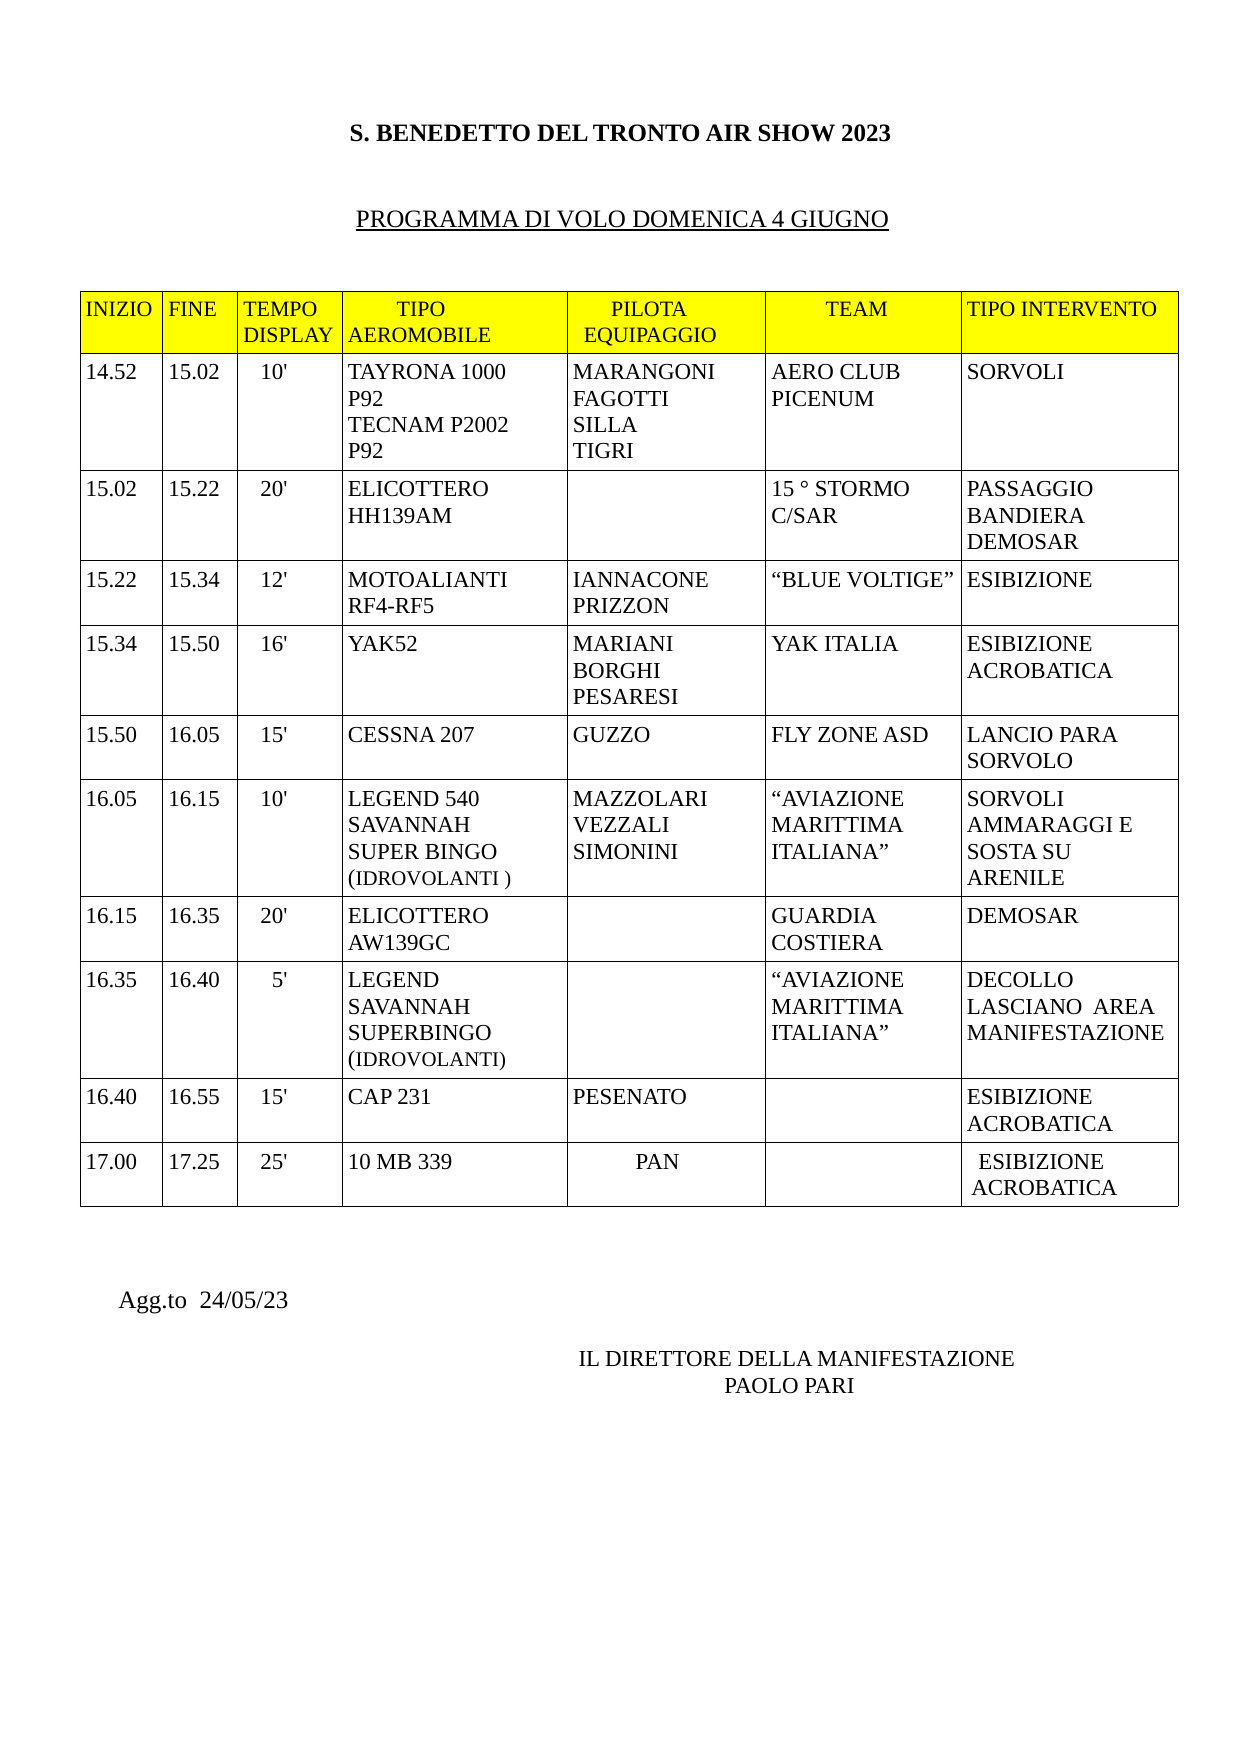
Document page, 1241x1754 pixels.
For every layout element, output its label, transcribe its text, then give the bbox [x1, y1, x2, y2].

table_cell 15.34 [163, 561, 237, 624]
table_cell 16.40 [163, 962, 237, 1078]
table_cell MARIANI BORGHI PESARESI [568, 626, 765, 715]
table_cell 15.34 [81, 626, 162, 715]
table_cell 15.50 [163, 626, 237, 715]
table_cell 14.52 [81, 354, 162, 469]
table_cell PASSAGGIO BANDIERA DEMOSAR [962, 471, 1178, 560]
table_cell “AVIAZIONE MARITTIMA ITALIANA” [766, 780, 961, 896]
table_cell LEGEND SAVANNAH SUPERBINGO (IDROVOLANTI) [343, 962, 567, 1078]
table_cell “BLUE VOLTIGE” [766, 561, 961, 624]
table_cell FLY ZONE ASD [766, 716, 961, 779]
text PAOLO PARI [118, 1372, 1122, 1398]
table_cell 10' [238, 354, 342, 469]
table_cell [766, 1079, 961, 1142]
table_cell 15.22 [81, 561, 162, 624]
table_cell PESENATO [568, 1079, 765, 1142]
table_cell LEGEND 540 SAVANNAH SUPER BINGO (IDROVOLANTI ) [343, 780, 567, 896]
table_cell 16.40 [81, 1079, 162, 1142]
table_cell 15' [238, 716, 342, 779]
table_cell 15.50 [81, 716, 162, 779]
table_cell 16.55 [163, 1079, 237, 1142]
table_cell 16.35 [81, 962, 162, 1078]
table_cell 16.35 [163, 897, 237, 961]
table_cell YAK52 [343, 626, 567, 715]
table_cell “AVIAZIONE MARITTIMA ITALIANA” [766, 962, 961, 1078]
table_header TEMPO DISPLAY [238, 292, 342, 353]
table_cell CESSNA 207 [343, 716, 567, 779]
table_cell ESIBIZIONE ACROBATICA [962, 1143, 1178, 1206]
text PROGRAMMA DI VOLO DOMENICA 4 GIUGNO [118, 204, 1122, 233]
table_cell 5' [238, 962, 342, 1078]
table_cell 16.15 [81, 897, 162, 961]
table_cell PAN [568, 1143, 765, 1206]
table_cell ELICOTTERO HH139AM [343, 471, 567, 560]
table_cell ELICOTTERO AW139GC [343, 897, 567, 961]
table_cell MARANGONI FAGOTTI SILLA TIGRI [568, 354, 765, 469]
table_cell 15.02 [163, 354, 237, 469]
table_cell DEMOSAR [962, 897, 1178, 961]
table_cell SORVOLI [962, 354, 1178, 469]
table_cell 10 MB 339 [343, 1143, 567, 1206]
table_cell [766, 1143, 961, 1206]
table_cell ESIBIZIONE ACROBATICA [962, 626, 1178, 715]
table_cell ESIBIZIONE [962, 561, 1178, 624]
table_cell MAZZOLARI VEZZALI SIMONINI [568, 780, 765, 896]
table_cell IANNACONE PRIZZON [568, 561, 765, 624]
table_cell [568, 962, 765, 1078]
table_cell DECOLLO LASCIANO AREA MANIFESTAZIONE [962, 962, 1178, 1078]
table_cell [568, 471, 765, 560]
table_header TIPO INTERVENTO [962, 292, 1178, 353]
table_cell 17.25 [163, 1143, 237, 1206]
table_cell CAP 231 [343, 1079, 567, 1142]
table_cell YAK ITALIA [766, 626, 961, 715]
table_cell LANCIO PARA SORVOLO [962, 716, 1178, 779]
table_cell 20' [238, 897, 342, 961]
text IL DIRETTORE DELLA MANIFESTAZIONE [118, 1343, 1122, 1372]
table_cell 25' [238, 1143, 342, 1206]
table_cell 20' [238, 471, 342, 560]
table_cell SORVOLI AMMARAGGI E SOSTA SU ARENILE [962, 780, 1178, 896]
table_cell 15.22 [163, 471, 237, 560]
table_cell 16.15 [163, 780, 237, 896]
table_cell 15.02 [81, 471, 162, 560]
table_cell TAYRONA 1000 P92 TECNAM P2002 P92 [343, 354, 567, 469]
table_header TIPO AEROMOBILE [343, 292, 567, 353]
table_cell 17.00 [81, 1143, 162, 1206]
table_header TEAM [766, 292, 961, 353]
table_cell 12' [238, 561, 342, 624]
table_cell 16.05 [163, 716, 237, 779]
table_cell [568, 897, 765, 961]
table_cell GUZZO [568, 716, 765, 779]
text Agg.to 24/05/23 [118, 1285, 1122, 1314]
table_header PILOTA EQUIPAGGIO [568, 292, 765, 353]
table_cell 15 ° STORMO C/SAR [766, 471, 961, 560]
table_cell 15' [238, 1079, 342, 1142]
table_header INIZIO [81, 292, 162, 353]
table_cell 16' [238, 626, 342, 715]
table_cell 16.05 [81, 780, 162, 896]
table_cell AERO CLUB PICENUM [766, 354, 961, 469]
table_cell 10' [238, 780, 342, 896]
table_cell GUARDIA COSTIERA [766, 897, 961, 961]
text S. BENEDETTO DEL TRONTO AIR SHOW 2023 [118, 118, 1122, 147]
table_header FINE [163, 292, 237, 353]
table_cell ESIBIZIONE ACROBATICA [962, 1079, 1178, 1142]
table_cell MOTOALIANTI RF4-RF5 [343, 561, 567, 624]
